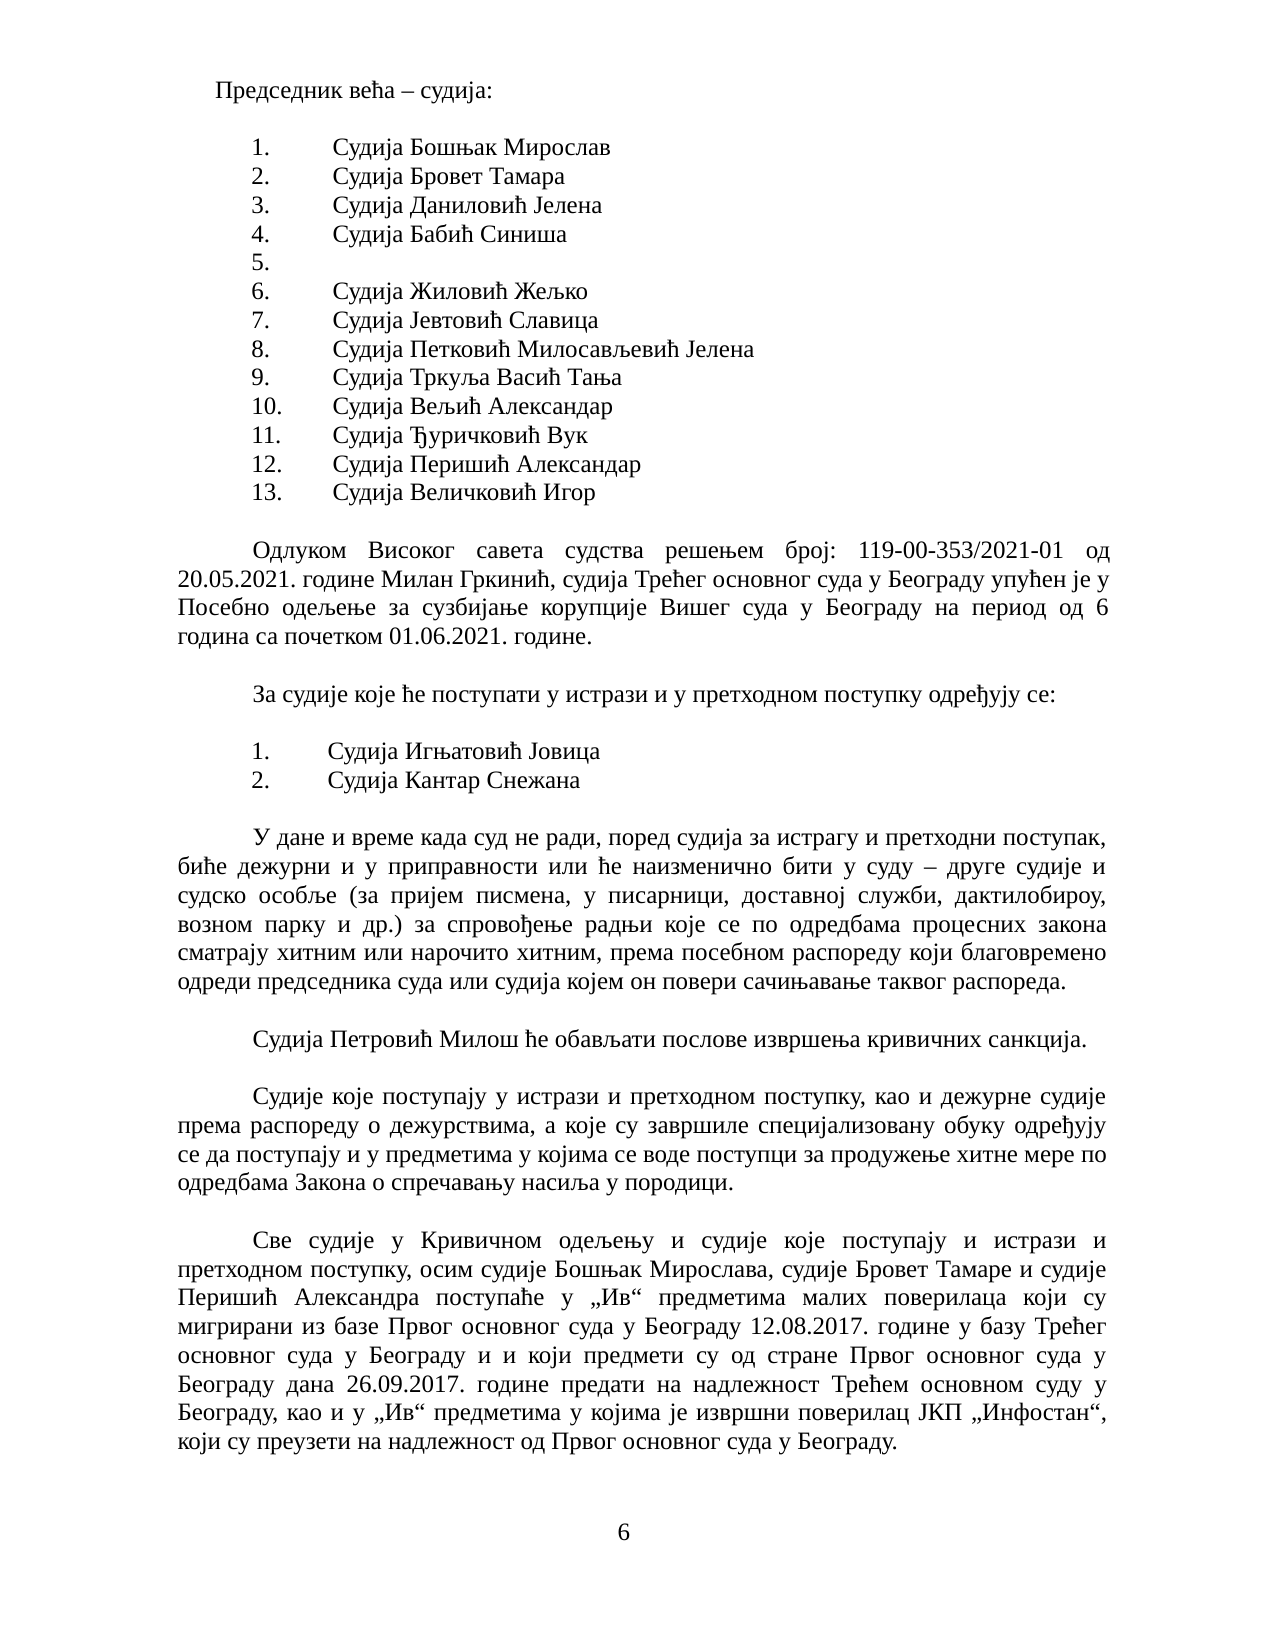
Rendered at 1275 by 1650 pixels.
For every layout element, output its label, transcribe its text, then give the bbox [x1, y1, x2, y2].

list Судија Игњатовић Јовица [177, 736, 1110, 765]
text У дане и време када суд не ради, поред судија за истрагу и претходни поступак, биће дежурни и у приправности или ће наизменично бити у суду – друге судије и судско особље (за пријем писмена, у писарници, доставној служби, дактилобироу, возном парку и др.) за спровођење радњи које се по одредбама процесних закона сматрају хитним или нарочито хитним, према посебном распореду који благовремено одреди председника суда или судија којем он повери сачињавање таквог распореда. [177, 822, 1107, 995]
list Судија Кантар Снежана [177, 765, 1110, 794]
text За судије које ће поступати у истрази и у претходном поступку одређују се: [177, 679, 1107, 707]
list Судија Петковић Милосављевић Јелена [251, 334, 1110, 362]
text Председник већа – судија: [215, 75, 1107, 104]
list Судија Бошњак Мирослав [251, 132, 1110, 161]
list Судија Тркуља Васић Тања [251, 362, 1110, 391]
list Судија Величковић Игор [251, 477, 1110, 506]
list Судија Даниловић Јелена [251, 190, 1110, 219]
list Судија Бровет Тамара [251, 161, 1110, 190]
text Судије које поступају у истрази и претходном поступку, као и дежурне судије према распореду о дежурствима, а које су завршиле специјализовану обуку одређују се да поступају и у предметима у којима се воде поступци за продужење хитне мере по одредбама Закона о спречавању насиља у породици. [177, 1081, 1107, 1196]
list Судија Бабић Синиша [251, 219, 1110, 247]
list Судија Жиловић Жељко [251, 276, 1110, 305]
list Судија Перишић Александар [251, 449, 1110, 477]
text Све судије у Кривичном одељењу и судије које поступају и истрази и претходном поступку, осим судије Бошњак Мирослава, судије Бровет Тамаре и судије Перишић Александра поступаће у „Ив“ предметима малих поверилаца који су мигрирани из базе Првог основног суда у Београду 12.08.2017. године у базу Трећег основног суда у Београду и и који предмети су од стране Првог основног суда у Београду дана 26.09.2017. године предати на надлежност Трећем основном суду у Београду, као и у „Ив“ предметима у којима је извршни поверилац ЈКП „Инфостан“, који су преузети на надлежност од Првог основног суда у Београду. [177, 1225, 1107, 1455]
list Судија Вељић Александар [251, 391, 1110, 420]
list Судија Ђуричковић Вук [251, 420, 1110, 449]
text Одлуком Високог савета судства решењем број: 119-00-353/2021-01 од 20.05.2021. године Милан Гркинић, судија Трећег основног суда у Београду упућен је у Посебно одељење за сузбијање корупције Вишег суда у Београду на период од 6 година са почетком 01.06.2021. године. [177, 535, 1110, 650]
list Судија Јевтовић Славица [251, 305, 1110, 334]
text Судија Петровић Милош ће обављати послове извршења кривичних санкција. [177, 1024, 1107, 1052]
